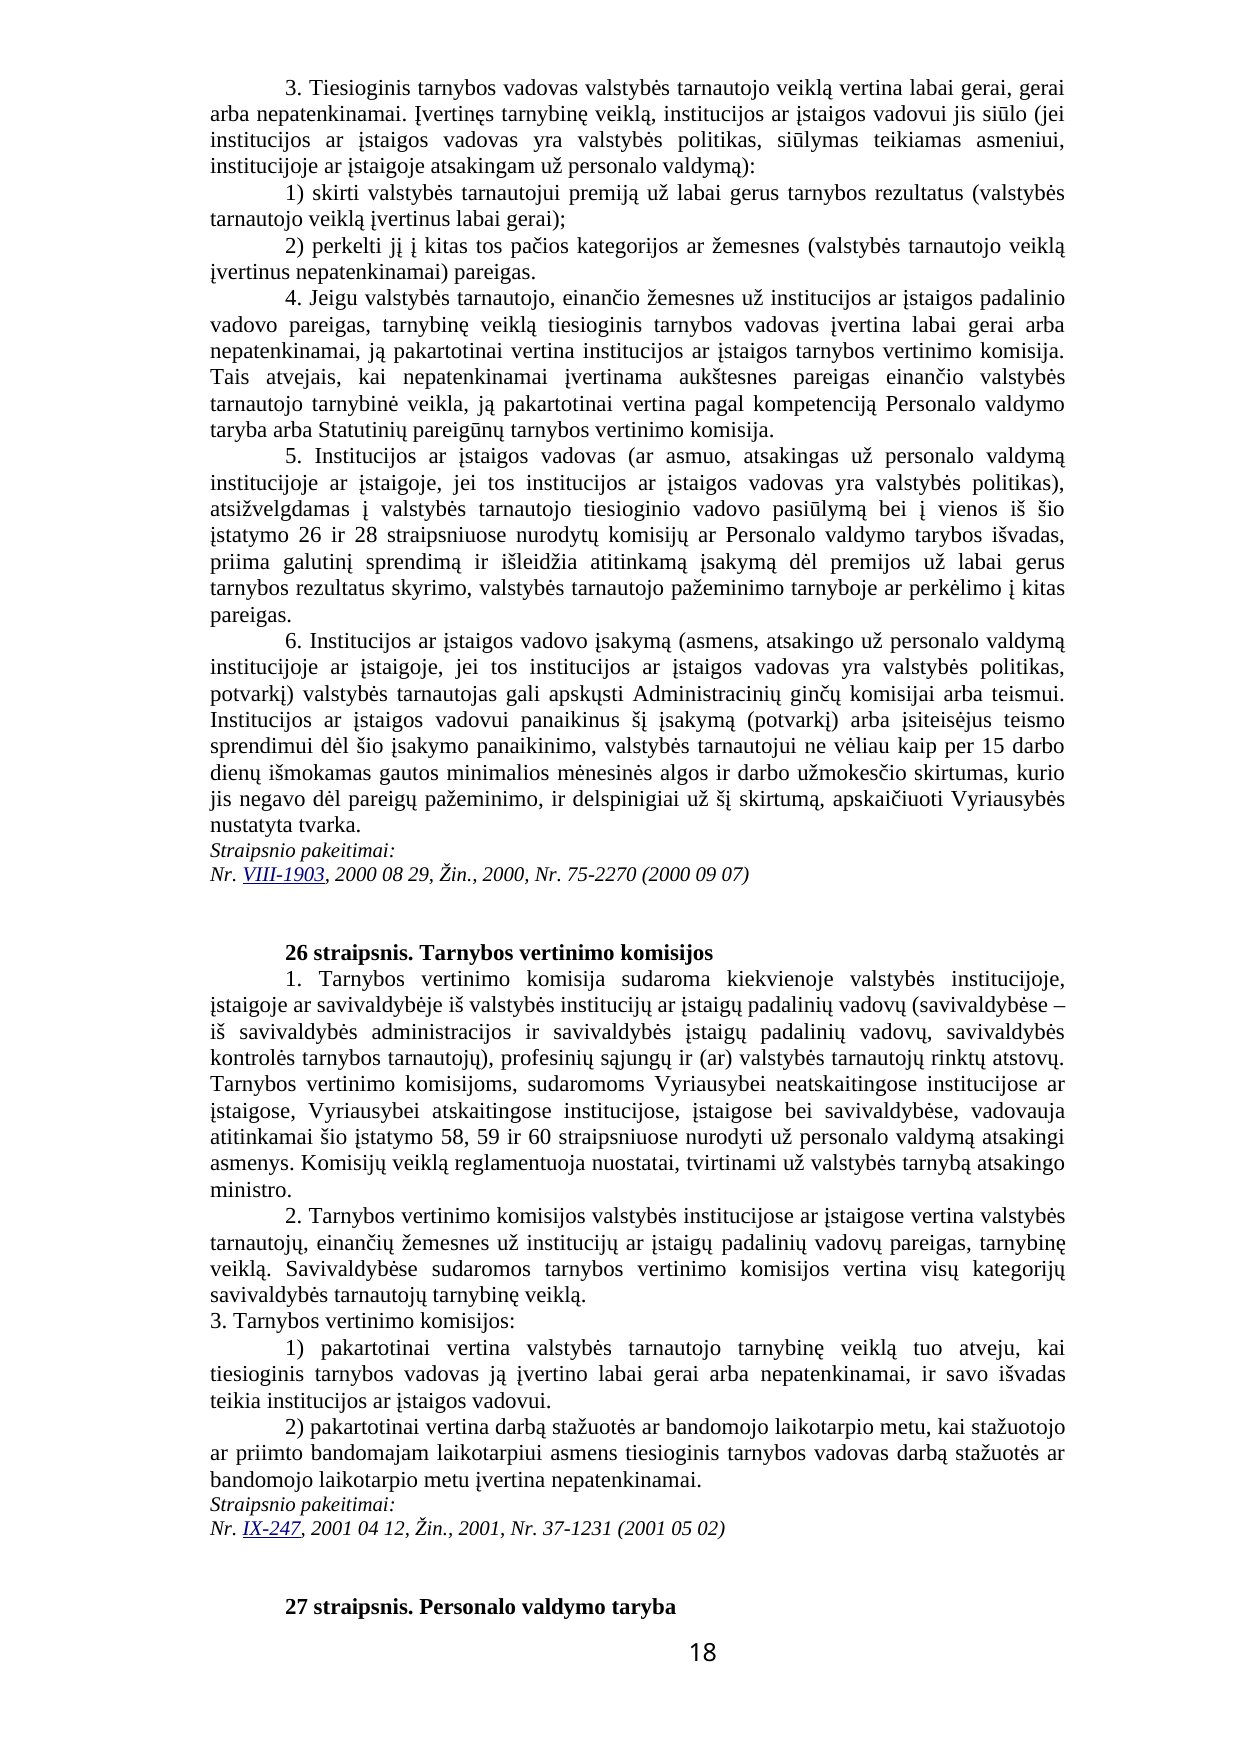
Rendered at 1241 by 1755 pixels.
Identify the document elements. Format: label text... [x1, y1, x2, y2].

text 27 straipsnis. Personalo valdymo taryba [210, 1593, 1066, 1619]
text 1) pakartotinai vertina valstybės tarnautojo tarnybinę veiklą tuo atveju, kai tiesioginis tarnybos vadovas ją įvertino labai gerai arba nepatenkinamai, ir savo išvadas teikia institucijos ar įstaigos vadovui. [210, 1334, 1066, 1413]
text Nr. IX-247, 2001 04 12, Žin., 2001, Nr. 37-1231 (2001 05 02) [210, 1516, 1066, 1540]
text 2. Tarnybos vertinimo komisijos valstybės institucijose ar įstaigose vertina valstybės tarnautojų, einančių žemesnes už institucijų ar įstaigų padalinių vadovų pareigas, tarnybinę veiklą. Savivaldybėse sudaromos tarnybos vertinimo komisijos vertina visų kategorijų savivaldybės tarnautojų tarnybinę veiklą. [210, 1202, 1066, 1308]
text 4. Jeigu valstybės tarnautojo, einančio žemesnes už institucijos ar įstaigos padalinio vadovo pareigas, tarnybinę veiklą tiesioginis tarnybos vadovas įvertina labai gerai arba nepatenkinamai, ją pakartotinai vertina institucijos ar įstaigos tarnybos vertinimo komisija. Tais atvejais, kai nepatenkinamai įvertinama aukštesnes pareigas einančio valstybės tarnautojo tarnybinė veikla, ją pakartotinai vertina pagal kompetenciją Personalo valdymo taryba arba Statutinių pareigūnų tarnybos vertinimo komisija. [210, 284, 1066, 442]
text 1. Tarnybos vertinimo komisija sudaroma kiekvienoje valstybės institucijoje, įstaigoje ar savivaldybėje iš valstybės institucijų ar įstaigų padalinių vadovų (savivaldybėse – iš savivaldybės administracijos ir savivaldybės įstaigų padalinių vadovų, savivaldybės kontrolės tarnybos tarnautojų), profesinių sąjungų ir (ar) valstybės tarnautojų rinktų atstovų. Tarnybos vertinimo komisijoms, sudaromoms Vyriausybei neatskaitingose institucijose ar įstaigose, Vyriausybei atskaitingose institucijose, įstaigose bei savivaldybėse, vadovauja atitinkamai šio įstatymo 58, 59 ir 60 straipsniuose nurodyti už personalo valdymą atsakingi asmenys. Komisijų veiklą reglamentuoja nuostatai, tvirtinami už valstybės tarnybą atsakingo ministro. [210, 965, 1066, 1202]
text Straipsnio pakeitimai: [210, 838, 1066, 862]
text 5. Institucijos ar įstaigos vadovas (ar asmuo, atsakingas už personalo valdymą institucijoje ar įstaigoje, jei tos institucijos ar įstaigos vadovas yra valstybės politikas), atsižvelgdamas į valstybės tarnautojo tiesioginio vadovo pasiūlymą bei į vienos iš šio įstatymo 26 ir 28 straipsniuose nurodytų komisijų ar Personalo valdymo tarybos išvadas, priima galutinį sprendimą ir išleidžia atitinkamą įsakymą dėl premijos už labai gerus tarnybos rezultatus skyrimo, valstybės tarnautojo pažeminimo tarnyboje ar perkėlimo į kitas pareigas. [210, 442, 1066, 627]
text Straipsnio pakeitimai: [210, 1492, 1066, 1516]
text 2) pakartotinai vertina darbą stažuotės ar bandomojo laikotarpio metu, kai stažuotojo ar priimto bandomajam laikotarpiui asmens tiesioginis tarnybos vadovas darbą stažuotės ar bandomojo laikotarpio metu įvertina nepatenkinamai. [210, 1413, 1066, 1492]
text 26 straipsnis. Tarnybos vertinimo komisijos [210, 939, 1066, 965]
text Nr. VIII-1903, 2000 08 29, Žin., 2000, Nr. 75-2270 (2000 09 07) [210, 862, 1066, 886]
text 6. Institucijos ar įstaigos vadovo įsakymą (asmens, atsakingo už personalo valdymą institucijoje ar įstaigoje, jei tos institucijos ar įstaigos vadovas yra valstybės politikas, potvarkį) valstybės tarnautojas gali apskųsti Administracinių ginčų komisijai arba teismui. Institucijos ar įstaigos vadovui panaikinus šį įsakymą (potvarkį) arba įsiteisėjus teismo sprendimui dėl šio įsakymo panaikinimo, valstybės tarnautojui ne vėliau kaip per 15 darbo dienų išmokamas gautos minimalios mėnesinės algos ir darbo užmokesčio skirtumas, kurio jis negavo dėl pareigų pažeminimo, ir delspinigiai už šį skirtumą, apskaičiuoti Vyriausybės nustatyta tvarka. [210, 627, 1066, 838]
text 3. Tarnybos vertinimo komisijos: [210, 1308, 1066, 1334]
text 2) perkelti jį į kitas tos pačios kategorijos ar žemesnes (valstybės tarnautojo veiklą įvertinus nepatenkinamai) pareigas. [210, 232, 1066, 284]
text 3. Tiesioginis tarnybos vadovas valstybės tarnautojo veiklą vertina labai gerai, gerai arba nepatenkinamai. Įvertinęs tarnybinę veiklą, institucijos ar įstaigos vadovui jis siūlo (jei institucijos ar įstaigos vadovas yra valstybės politikas, siūlymas teikiamas asmeniui, institucijoje ar įstaigoje atsakingam už personalo valdymą): [210, 73, 1066, 179]
text 1) skirti valstybės tarnautojui premiją už labai gerus tarnybos rezultatus (valstybės tarnautojo veiklą įvertinus labai gerai); [210, 179, 1066, 232]
